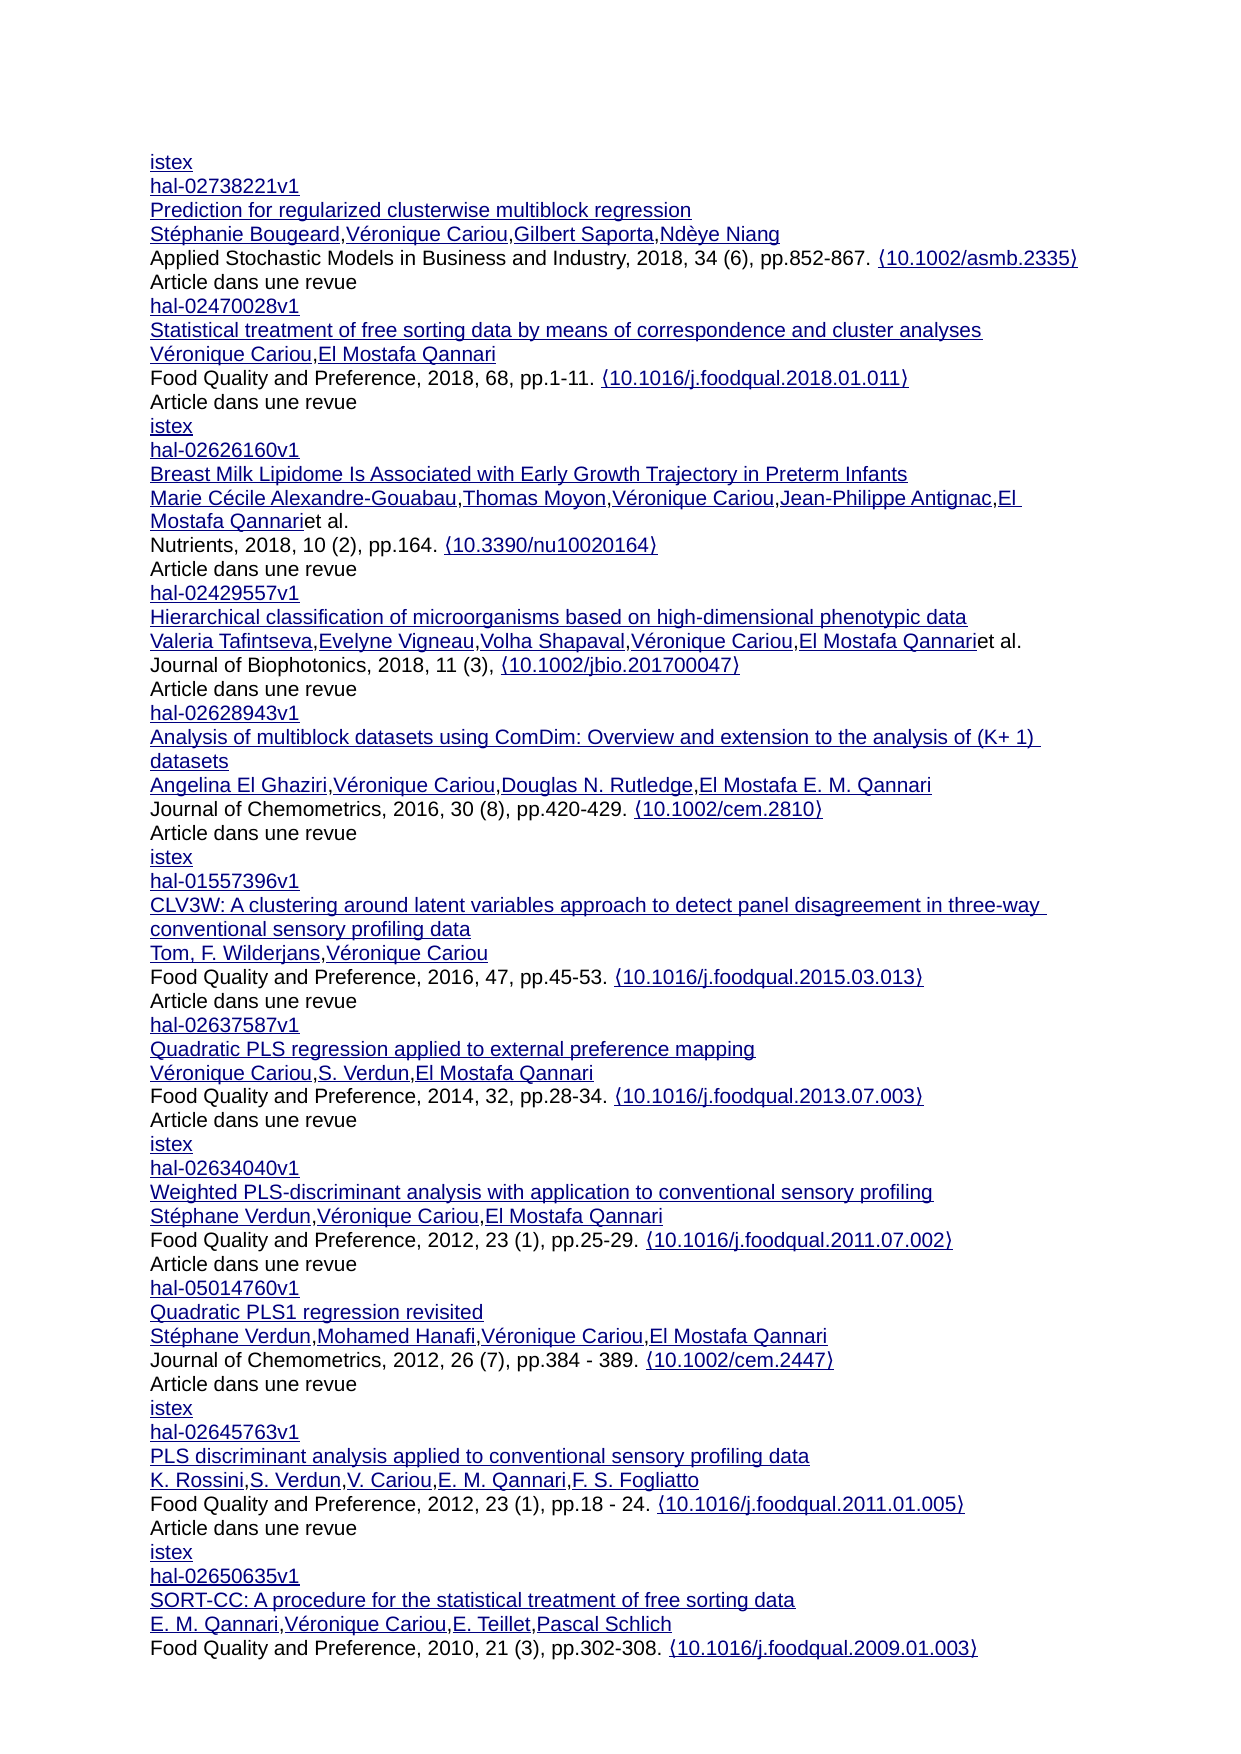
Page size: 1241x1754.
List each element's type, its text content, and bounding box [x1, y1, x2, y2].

table_cell Prediction for regularized clusterwise multiblock regression Stéphanie Bougeard,Véronique Cariou,Gilbert Saporta,Ndèye Niang Applied Stochastic Models in Business and Industry, 2018, 34 (6), pp.852-867. ⟨10.1002/asmb.2335⟩ Article dans une revue hal-02470028v1 [150, 198, 1090, 318]
table_cell Statistical treatment of free sorting data by means of correspondence and cluster analyses Véronique Cariou,El Mostafa Qannari Food Quality and Preference, 2018, 68, pp.1-11. ⟨10.1016/j.foodqual.2018.01.011⟩ Article dans une revue istex hal-02626160v1 [150, 318, 1090, 461]
table_cell Quadratic PLS1 regression revisited Stéphane Verdun,Mohamed Hanafi,Véronique Cariou,El Mostafa Qannari Journal of Chemometrics, 2012, 26 (7), pp.384 - 389. ⟨10.1002/cem.2447⟩ Article dans une revue istex hal-02645763v1 [150, 1300, 1090, 1444]
table_cell Weighted PLS-discriminant analysis with application to conventional sensory profiling Stéphane Verdun,Véronique Cariou,El Mostafa Qannari Food Quality and Preference, 2012, 23 (1), pp.25-29. ⟨10.1016/j.foodqual.2011.07.002⟩ Article dans une revue hal-05014760v1 [150, 1180, 1090, 1300]
table_cell CLV3W: A clustering around latent variables approach to detect panel disagreement in three-way conventional sensory profiling data Tom, F. Wilderjans,Véronique Cariou Food Quality and Preference, 2016, 47, pp.45-53. ⟨10.1016/j.foodqual.2015.03.013⟩ Article dans une revue hal-02637587v1 [150, 893, 1090, 1036]
table_cell PLS discriminant analysis applied to conventional sensory profiling data K. Rossini,S. Verdun,V. Cariou,E. M. Qannari,F. S. Fogliatto Food Quality and Preference, 2012, 23 (1), pp.18 - 24. ⟨10.1016/j.foodqual.2011.01.005⟩ Article dans une revue istex hal-02650635v1 [150, 1444, 1090, 1587]
table_cell Hierarchical classification of microorganisms based on high-dimensional phenotypic data Valeria Tafintseva,Evelyne Vigneau,Volha Shapaval,Véronique Cariou,El Mostafa Qannariet al. Journal of Biophotonics, 2018, 11 (3), ⟨10.1002/jbio.201700047⟩ Article dans une revue hal-02628943v1 [150, 605, 1090, 725]
table_cell Analysis of multiblock datasets using ComDim: Overview and extension to the analysis of (K+ 1) datasets Angelina El Ghaziri,Véronique Cariou,Douglas N. Rutledge,El Mostafa E. M. Qannari Journal of Chemometrics, 2016, 30 (8), pp.420-429. ⟨10.1002/cem.2810⟩ Article dans une revue istex hal-01557396v1 [150, 725, 1090, 893]
table_cell Breast Milk Lipidome Is Associated with Early Growth Trajectory in Preterm Infants Marie Cécile Alexandre-Gouabau,Thomas Moyon,Véronique Cariou,Jean-Philippe Antignac,El Mostafa Qannariet al. Nutrients, 2018, 10 (2), pp.164. ⟨10.3390/nu10020164⟩ Article dans une revue hal-02429557v1 [150, 461, 1090, 605]
table_cell Quadratic PLS regression applied to external preference mapping Véronique Cariou,S. Verdun,El Mostafa Qannari Food Quality and Preference, 2014, 32, pp.28-34. ⟨10.1016/j.foodqual.2013.07.003⟩ Article dans une revue istex hal-02634040v1 [150, 1036, 1090, 1180]
table_cell istex hal-02738221v1 [150, 150, 1090, 198]
table_cell SORT-CC: A procedure for the statistical treatment of free sorting data E. M. Qannari,Véronique Cariou,E. Teillet,Pascal Schlich Food Quality and Preference, 2010, 21 (3), pp.302-308. ⟨10.1016/j.foodqual.2009.01.003⟩ [150, 1588, 1090, 1659]
